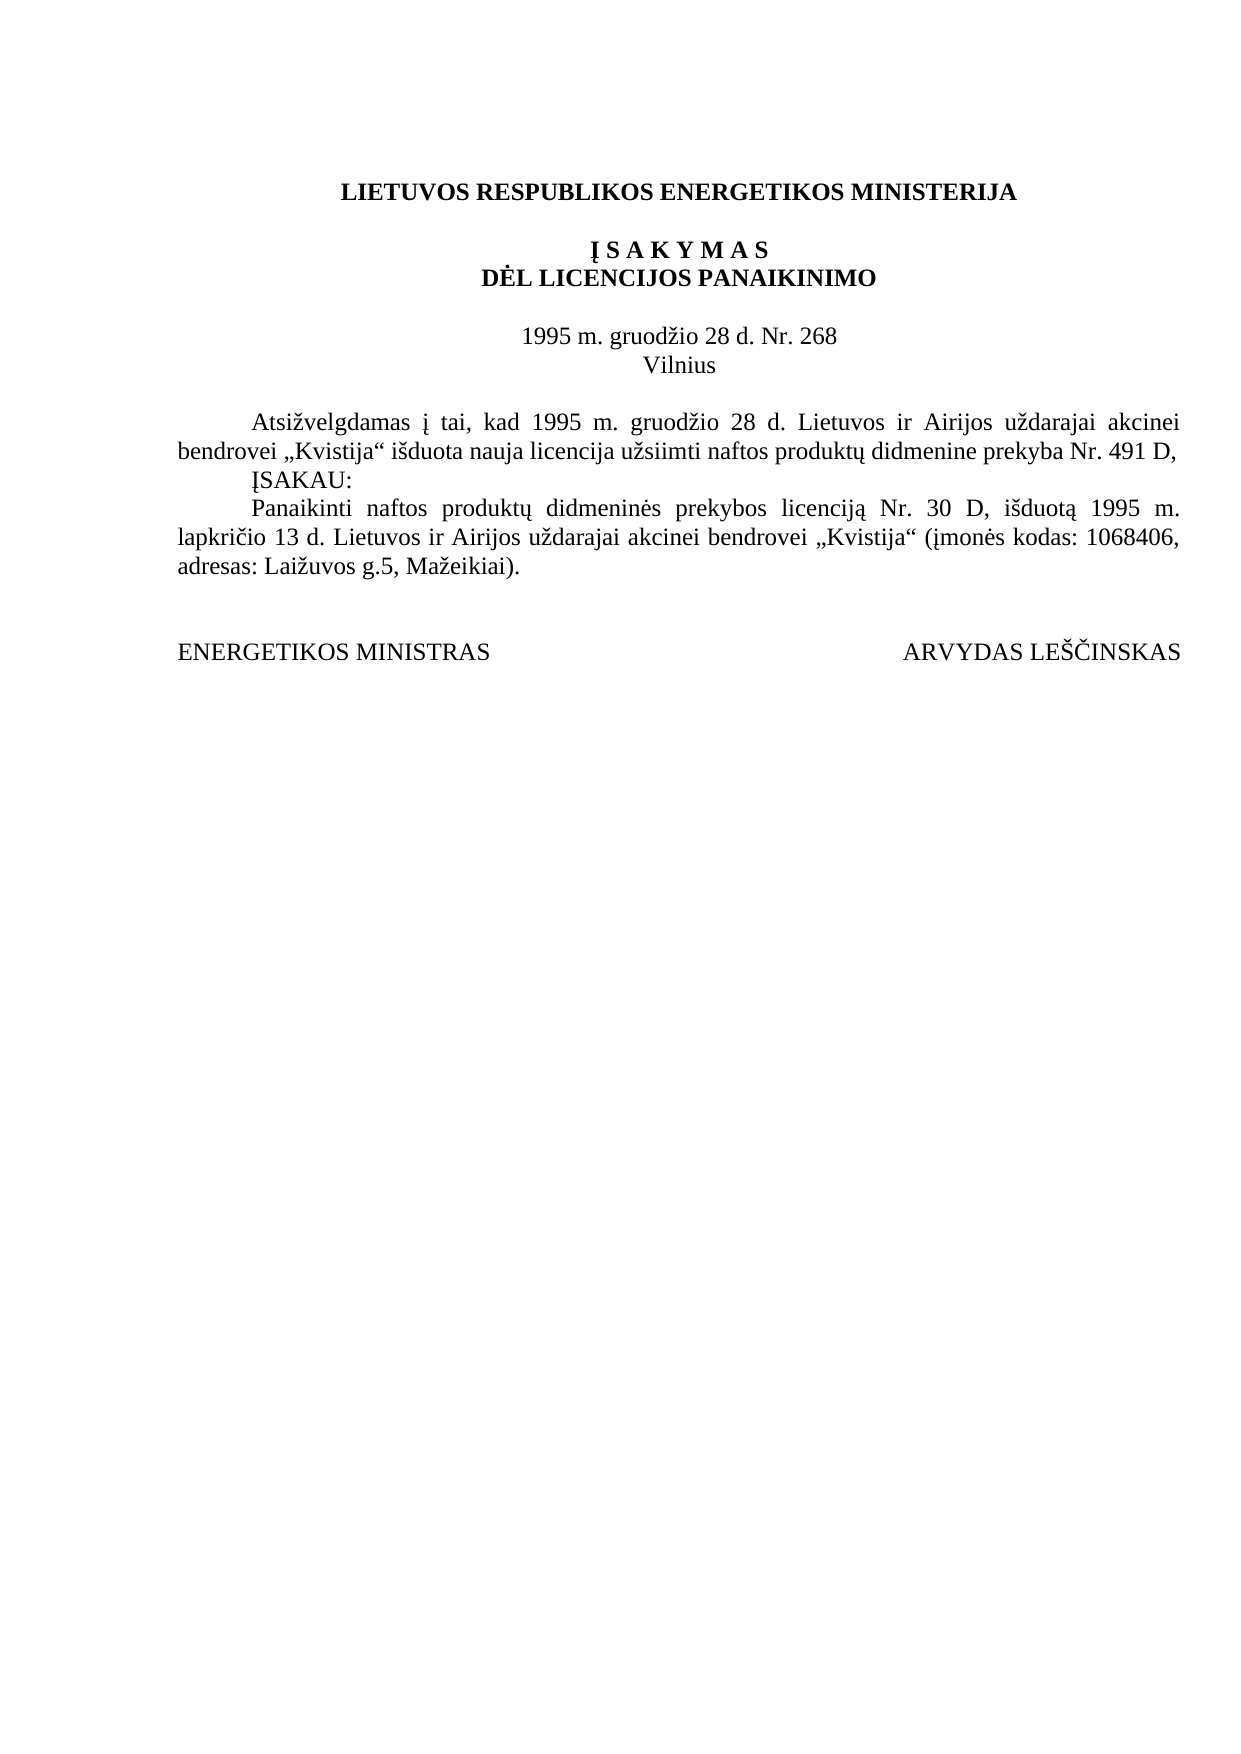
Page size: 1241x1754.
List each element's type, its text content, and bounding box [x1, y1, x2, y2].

text LIETUVOS RESPUBLIKOS ENERGETIKOS MINISTERIJA [177, 177, 1181, 206]
text ENERGETIKOS MINISTRAS ARVYDAS LEŠČINSKAS [177, 637, 1181, 666]
text Į S A K Y M A S [177, 235, 1181, 263]
text DĖL LICENCIJOS PANAIKINIMO [177, 263, 1181, 292]
text ĮSAKAU: [177, 465, 1181, 493]
text Atsižvelgdamas į tai, kad 1995 m. gruodžio 28 d. Lietuvos ir Airijos uždarajai akcinei bendrovei „Kvistija“ išduota nauja licencija užsiimti naftos produktų didmenine prekyba Nr. 491 D, [177, 407, 1181, 465]
text 1995 m. gruodžio 28 d. Nr. 268 [177, 321, 1181, 350]
text Vilnius [177, 350, 1181, 378]
text Panaikinti naftos produktų didmeninės prekybos licenciją Nr. 30 D, išduotą 1995 m. lapkričio 13 d. Lietuvos ir Airijos uždarajai akcinei bendrovei „Kvistija“ (įmonės kodas: 1068406, adresas: Laižuvos g.5, Mažeikiai). [177, 493, 1181, 580]
